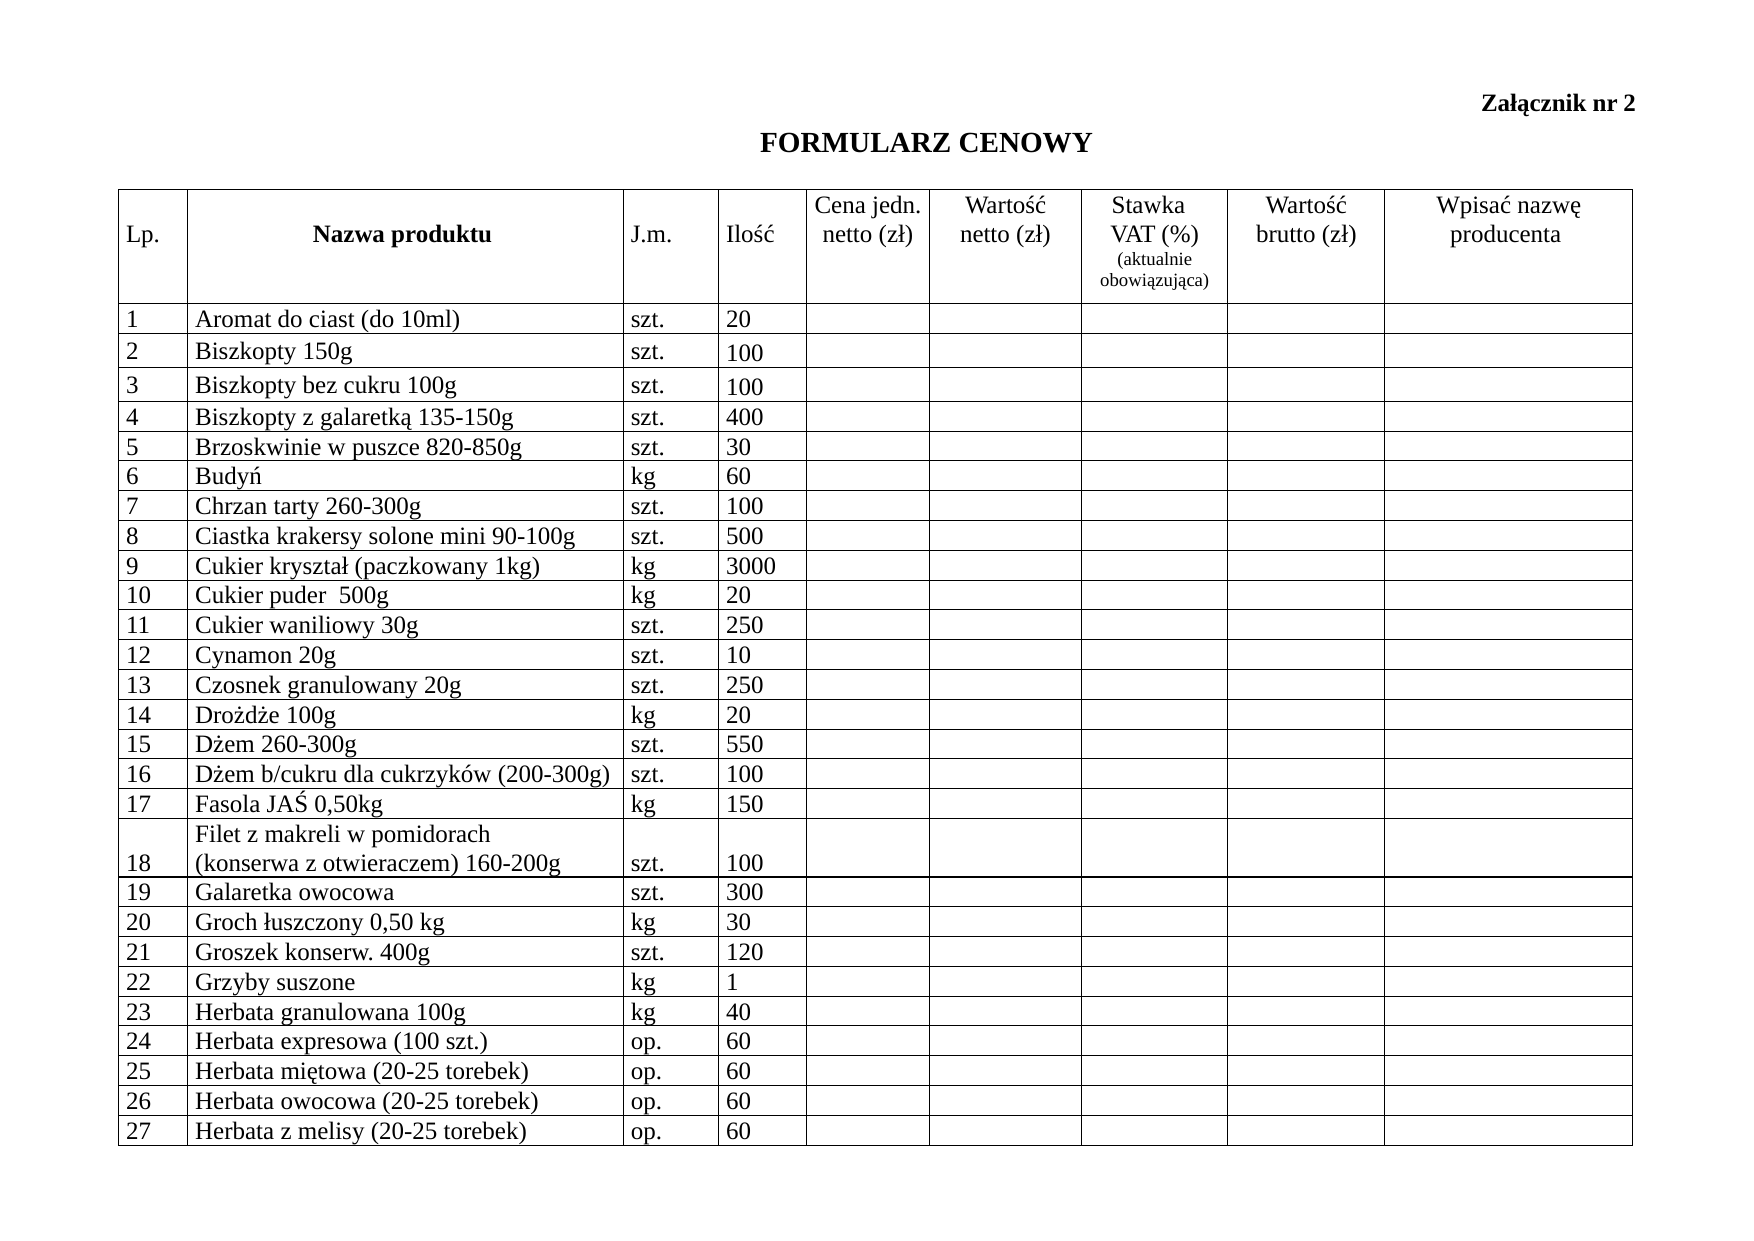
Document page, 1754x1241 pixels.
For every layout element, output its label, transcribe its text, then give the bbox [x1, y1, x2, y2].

table_cell [930, 789, 1081, 818]
table_cell Groszek konserw. 400g [188, 937, 623, 966]
table_cell 250 [719, 670, 806, 699]
table_cell [1385, 640, 1632, 669]
table_cell [807, 1116, 929, 1144]
table_cell [1633, 460, 1754, 490]
table_cell [807, 967, 929, 996]
table_cell [1385, 907, 1632, 936]
table_cell 12 [119, 640, 187, 669]
table_cell [807, 304, 929, 333]
table_cell [1633, 609, 1754, 639]
table_cell Biszkopty bez cukru 100g [188, 368, 623, 401]
table_cell 10 [719, 640, 806, 669]
table_cell [1385, 402, 1632, 431]
table_cell Fasola JAŚ 0,50kg [188, 789, 623, 818]
table_cell [1082, 819, 1227, 876]
table_cell 27 [119, 1116, 187, 1144]
table_cell [1228, 640, 1384, 669]
table_cell [807, 368, 929, 401]
table_cell [930, 907, 1081, 936]
table_cell [930, 819, 1081, 876]
table_cell [930, 432, 1081, 460]
table_cell [1228, 581, 1384, 609]
table_cell [1385, 581, 1632, 609]
table_cell 550 [719, 730, 806, 758]
table_cell Dżem b/cukru dla cukrzyków (200-300g) [188, 759, 623, 788]
table_cell [1228, 819, 1384, 876]
table_cell 17 [119, 789, 187, 818]
table_cell 13 [119, 670, 187, 699]
table_cell 40 [719, 997, 806, 1025]
table_cell Herbata expresowa (100 szt.) [188, 1026, 623, 1055]
table_cell kg [624, 907, 718, 936]
table_cell Cukier kryształ (paczkowany 1kg) [188, 551, 623, 579]
table_cell Ciastka krakersy solone mini 90-100g [188, 521, 623, 550]
table_cell [807, 789, 929, 818]
table_cell kg [624, 700, 718, 728]
table_cell [1082, 402, 1227, 431]
table_cell 120 [719, 937, 806, 966]
table_cell 9 [119, 551, 187, 579]
table_cell [1633, 490, 1754, 520]
table_cell [1082, 521, 1227, 550]
table_cell [1385, 937, 1632, 966]
table_cell [1385, 759, 1632, 788]
table_cell szt. [624, 432, 718, 460]
table_cell 4 [119, 402, 187, 431]
table_cell 16 [119, 759, 187, 788]
table_cell [1385, 997, 1632, 1025]
table_cell [1385, 967, 1632, 996]
table_cell [1633, 303, 1754, 333]
table_cell [1228, 937, 1384, 966]
table_cell 100 [719, 759, 806, 788]
table_cell Budyń [188, 461, 623, 490]
table_cell 60 [719, 461, 806, 490]
table_cell [1082, 610, 1227, 639]
table_cell [807, 610, 929, 639]
table_cell [1385, 304, 1632, 333]
table_cell 10 [119, 581, 187, 609]
table_cell Herbata granulowana 100g [188, 997, 623, 1025]
table_cell [1082, 640, 1227, 669]
table_cell kg [624, 581, 718, 609]
table_cell Chrzan tarty 260-300g [188, 491, 623, 520]
table_cell [807, 640, 929, 669]
table_cell [1228, 1086, 1384, 1115]
table_cell Biszkopty z galaretką 135-150g [188, 402, 623, 431]
table_cell [1385, 819, 1632, 876]
table_cell [807, 461, 929, 490]
table_cell [1082, 700, 1227, 728]
table_cell [1228, 670, 1384, 699]
table_cell 1 [119, 304, 187, 333]
table_cell [930, 670, 1081, 699]
table_cell 60 [719, 1026, 806, 1055]
table_cell [807, 937, 929, 966]
table_cell 400 [719, 402, 806, 431]
table_cell szt. [624, 819, 718, 876]
table_cell szt. [624, 670, 718, 699]
table_cell 14 [119, 700, 187, 728]
table_cell szt. [624, 730, 718, 758]
table_cell 100 [719, 334, 806, 367]
table_header Ilość [719, 190, 806, 303]
table_cell [930, 640, 1081, 669]
table_cell [1082, 1026, 1227, 1055]
table_cell op. [624, 1116, 718, 1144]
table_cell 8 [119, 521, 187, 550]
table_cell Filet z makreli w pomidorach (konserwa z otwieraczem) 160-200g [188, 819, 623, 876]
table_cell [807, 759, 929, 788]
table_cell 100 [719, 368, 806, 401]
table_cell [1633, 758, 1754, 788]
table_cell op. [624, 1026, 718, 1055]
table_cell [1385, 491, 1632, 520]
table_cell Aromat do ciast (do 10ml) [188, 304, 623, 333]
table_header Wartość brutto (zł) [1228, 190, 1384, 303]
table_cell [807, 997, 929, 1025]
table_cell 22 [119, 967, 187, 996]
table_cell [1228, 521, 1384, 550]
table_cell [930, 1086, 1081, 1115]
table_cell 30 [719, 432, 806, 460]
table_cell [930, 700, 1081, 728]
table_cell [1228, 759, 1384, 788]
table_cell 24 [119, 1026, 187, 1055]
table_cell [1228, 997, 1384, 1025]
table_cell 2 [119, 334, 187, 367]
table_cell 30 [719, 907, 806, 936]
text Załącznik nr 2 [118, 88, 1636, 117]
table_cell [1228, 432, 1384, 460]
table_cell 60 [719, 1116, 806, 1144]
table_cell Cukier waniliowy 30g [188, 610, 623, 639]
table_cell [807, 1086, 929, 1115]
table_cell [1633, 520, 1754, 550]
table_cell 25 [119, 1056, 187, 1085]
table_cell [1385, 521, 1632, 550]
table_cell [1228, 461, 1384, 490]
table_cell szt. [624, 878, 718, 906]
table_cell szt. [624, 334, 718, 367]
text FORMULARZ CENOWY [118, 117, 1636, 160]
table_cell [1385, 334, 1632, 367]
table_cell [930, 1116, 1081, 1144]
table_cell [1385, 730, 1632, 758]
table_cell [930, 997, 1081, 1025]
table_cell [1082, 937, 1227, 966]
table_cell [807, 551, 929, 579]
table_cell [930, 730, 1081, 758]
table_cell [1082, 368, 1227, 401]
table_cell Galaretka owocowa [188, 878, 623, 906]
table_cell [930, 937, 1081, 966]
table_cell 20 [719, 700, 806, 728]
table_cell [1633, 333, 1754, 367]
table_cell [1633, 818, 1754, 876]
table_cell 20 [719, 581, 806, 609]
table_cell [1633, 550, 1754, 579]
table_cell [807, 491, 929, 520]
table_cell [1228, 610, 1384, 639]
table_cell szt. [624, 640, 718, 669]
table_cell [807, 581, 929, 609]
table_header J.m. [624, 190, 718, 303]
table_cell [930, 368, 1081, 401]
table_cell [1385, 368, 1632, 401]
table_header [1633, 189, 1754, 303]
table_cell [1082, 461, 1227, 490]
table_cell [1082, 967, 1227, 996]
table_header Stawka VAT (%) (aktualnie obowiązująca) [1082, 190, 1227, 303]
table_cell Herbata miętowa (20-25 torebek) [188, 1056, 623, 1085]
table_cell [807, 521, 929, 550]
table_cell 250 [719, 610, 806, 639]
table_cell 7 [119, 491, 187, 520]
table_cell kg [624, 997, 718, 1025]
table_cell kg [624, 461, 718, 490]
table_cell [1385, 1056, 1632, 1085]
table_cell [1385, 551, 1632, 579]
table_cell [1228, 1116, 1384, 1144]
table_cell szt. [624, 402, 718, 431]
table_cell [1082, 670, 1227, 699]
table_cell [1082, 334, 1227, 367]
table_cell [930, 967, 1081, 996]
table_cell [807, 432, 929, 460]
table_cell [930, 759, 1081, 788]
table_cell 11 [119, 610, 187, 639]
table_cell [1228, 700, 1384, 728]
table_cell [1633, 1025, 1754, 1055]
table_cell [1082, 581, 1227, 609]
table_cell [807, 670, 929, 699]
table_cell [1228, 1056, 1384, 1085]
table_cell [1082, 1116, 1227, 1144]
table_cell Czosnek granulowany 20g [188, 670, 623, 699]
table_cell 5 [119, 432, 187, 460]
table_cell 23 [119, 997, 187, 1025]
table_cell [1633, 699, 1754, 728]
table_cell [930, 878, 1081, 906]
table_cell [1082, 730, 1227, 758]
table_cell 3000 [719, 551, 806, 579]
table_cell [930, 1026, 1081, 1055]
table_cell [930, 581, 1081, 609]
table_cell [807, 730, 929, 758]
table_cell Biszkopty 150g [188, 334, 623, 367]
table_cell [807, 819, 929, 876]
table_cell [1082, 304, 1227, 333]
table_cell [1633, 669, 1754, 699]
table_header Lp. [119, 190, 187, 303]
table_cell [1082, 907, 1227, 936]
table_cell [807, 700, 929, 728]
table_cell [930, 461, 1081, 490]
table_cell 6 [119, 461, 187, 490]
table_cell [1228, 907, 1384, 936]
table_cell [930, 304, 1081, 333]
table_cell [1385, 1116, 1632, 1144]
table_cell [1228, 402, 1384, 431]
table_cell 26 [119, 1086, 187, 1115]
table_cell 100 [719, 491, 806, 520]
table_cell 300 [719, 878, 806, 906]
table_cell [1082, 1086, 1227, 1115]
table_header Cena jedn. netto (zł) [807, 190, 929, 303]
table_cell Grzyby suszone [188, 967, 623, 996]
table_cell 20 [719, 304, 806, 333]
table_cell [1633, 1055, 1754, 1085]
table_cell [807, 1026, 929, 1055]
table_cell [1228, 789, 1384, 818]
table_cell [807, 878, 929, 906]
table_cell [1633, 1115, 1754, 1144]
table_cell [1228, 967, 1384, 996]
table_cell Brzoskwinie w puszce 820-850g [188, 432, 623, 460]
table_cell [807, 1056, 929, 1085]
table_cell 15 [119, 730, 187, 758]
table_cell 21 [119, 937, 187, 966]
table_cell [1385, 670, 1632, 699]
table_cell [1228, 730, 1384, 758]
table_cell 1 [719, 967, 806, 996]
table_cell [1228, 1026, 1384, 1055]
table_cell [1633, 401, 1754, 431]
table_cell [1228, 551, 1384, 579]
table_cell Herbata owocowa (20-25 torebek) [188, 1086, 623, 1115]
table_cell szt. [624, 368, 718, 401]
table_cell [1633, 788, 1754, 818]
table_cell [1633, 936, 1754, 966]
table_cell szt. [624, 610, 718, 639]
table_cell [1228, 334, 1384, 367]
table_cell szt. [624, 759, 718, 788]
table_cell [807, 402, 929, 431]
table_cell szt. [624, 304, 718, 333]
table_cell [1082, 878, 1227, 906]
table_cell [1385, 1026, 1632, 1055]
table_cell [930, 334, 1081, 367]
table_cell [1633, 996, 1754, 1025]
table_cell 500 [719, 521, 806, 550]
table_cell [1228, 878, 1384, 906]
table_cell [1633, 1085, 1754, 1115]
table_cell op. [624, 1086, 718, 1115]
table_cell [930, 521, 1081, 550]
table_cell [1633, 876, 1754, 906]
table_cell szt. [624, 937, 718, 966]
table_cell [930, 610, 1081, 639]
table_cell [1082, 491, 1227, 520]
table_cell 60 [719, 1086, 806, 1115]
table_cell [1385, 432, 1632, 460]
table_cell [1082, 551, 1227, 579]
table_cell [1385, 878, 1632, 906]
table_cell [930, 551, 1081, 579]
table_cell [1633, 639, 1754, 669]
table_cell 19 [119, 878, 187, 906]
table_cell [1633, 367, 1754, 401]
table_cell [1633, 431, 1754, 460]
table_cell 18 [119, 819, 187, 876]
table_header Wpisać nazwę producenta [1385, 190, 1632, 303]
table_cell 60 [719, 1056, 806, 1085]
table_cell Groch łuszczony 0,50 kg [188, 907, 623, 936]
table_cell [1633, 966, 1754, 996]
table_cell [1385, 610, 1632, 639]
table_cell [930, 491, 1081, 520]
table_cell [1633, 580, 1754, 609]
table_header Nazwa produktu [188, 190, 623, 303]
table_cell [1385, 1086, 1632, 1115]
table_cell [1082, 432, 1227, 460]
table_cell Herbata z melisy (20-25 torebek) [188, 1116, 623, 1144]
table_cell [930, 402, 1081, 431]
table_cell [1633, 729, 1754, 758]
table_header Wartość netto (zł) [930, 190, 1081, 303]
table_cell [1385, 789, 1632, 818]
table_cell szt. [624, 521, 718, 550]
table_cell 20 [119, 907, 187, 936]
table_cell kg [624, 967, 718, 996]
table_cell op. [624, 1056, 718, 1085]
table_cell [1385, 700, 1632, 728]
table_cell [807, 334, 929, 367]
table_cell 100 [719, 819, 806, 876]
table_cell Cukier puder 500g [188, 581, 623, 609]
table_cell kg [624, 789, 718, 818]
table_cell [1082, 789, 1227, 818]
table_cell Dżem 260-300g [188, 730, 623, 758]
table_cell Cynamon 20g [188, 640, 623, 669]
table_cell [1228, 368, 1384, 401]
table_cell [1633, 906, 1754, 936]
table_cell kg [624, 551, 718, 579]
table_cell [930, 1056, 1081, 1085]
table_cell [1385, 461, 1632, 490]
table_cell [1082, 1056, 1227, 1085]
table_cell [1228, 491, 1384, 520]
table_cell [807, 907, 929, 936]
table_cell [1082, 759, 1227, 788]
table_cell szt. [624, 491, 718, 520]
table_cell 150 [719, 789, 806, 818]
table_cell Drożdże 100g [188, 700, 623, 728]
table_cell [1082, 997, 1227, 1025]
table_cell 3 [119, 368, 187, 401]
table_cell [1228, 304, 1384, 333]
